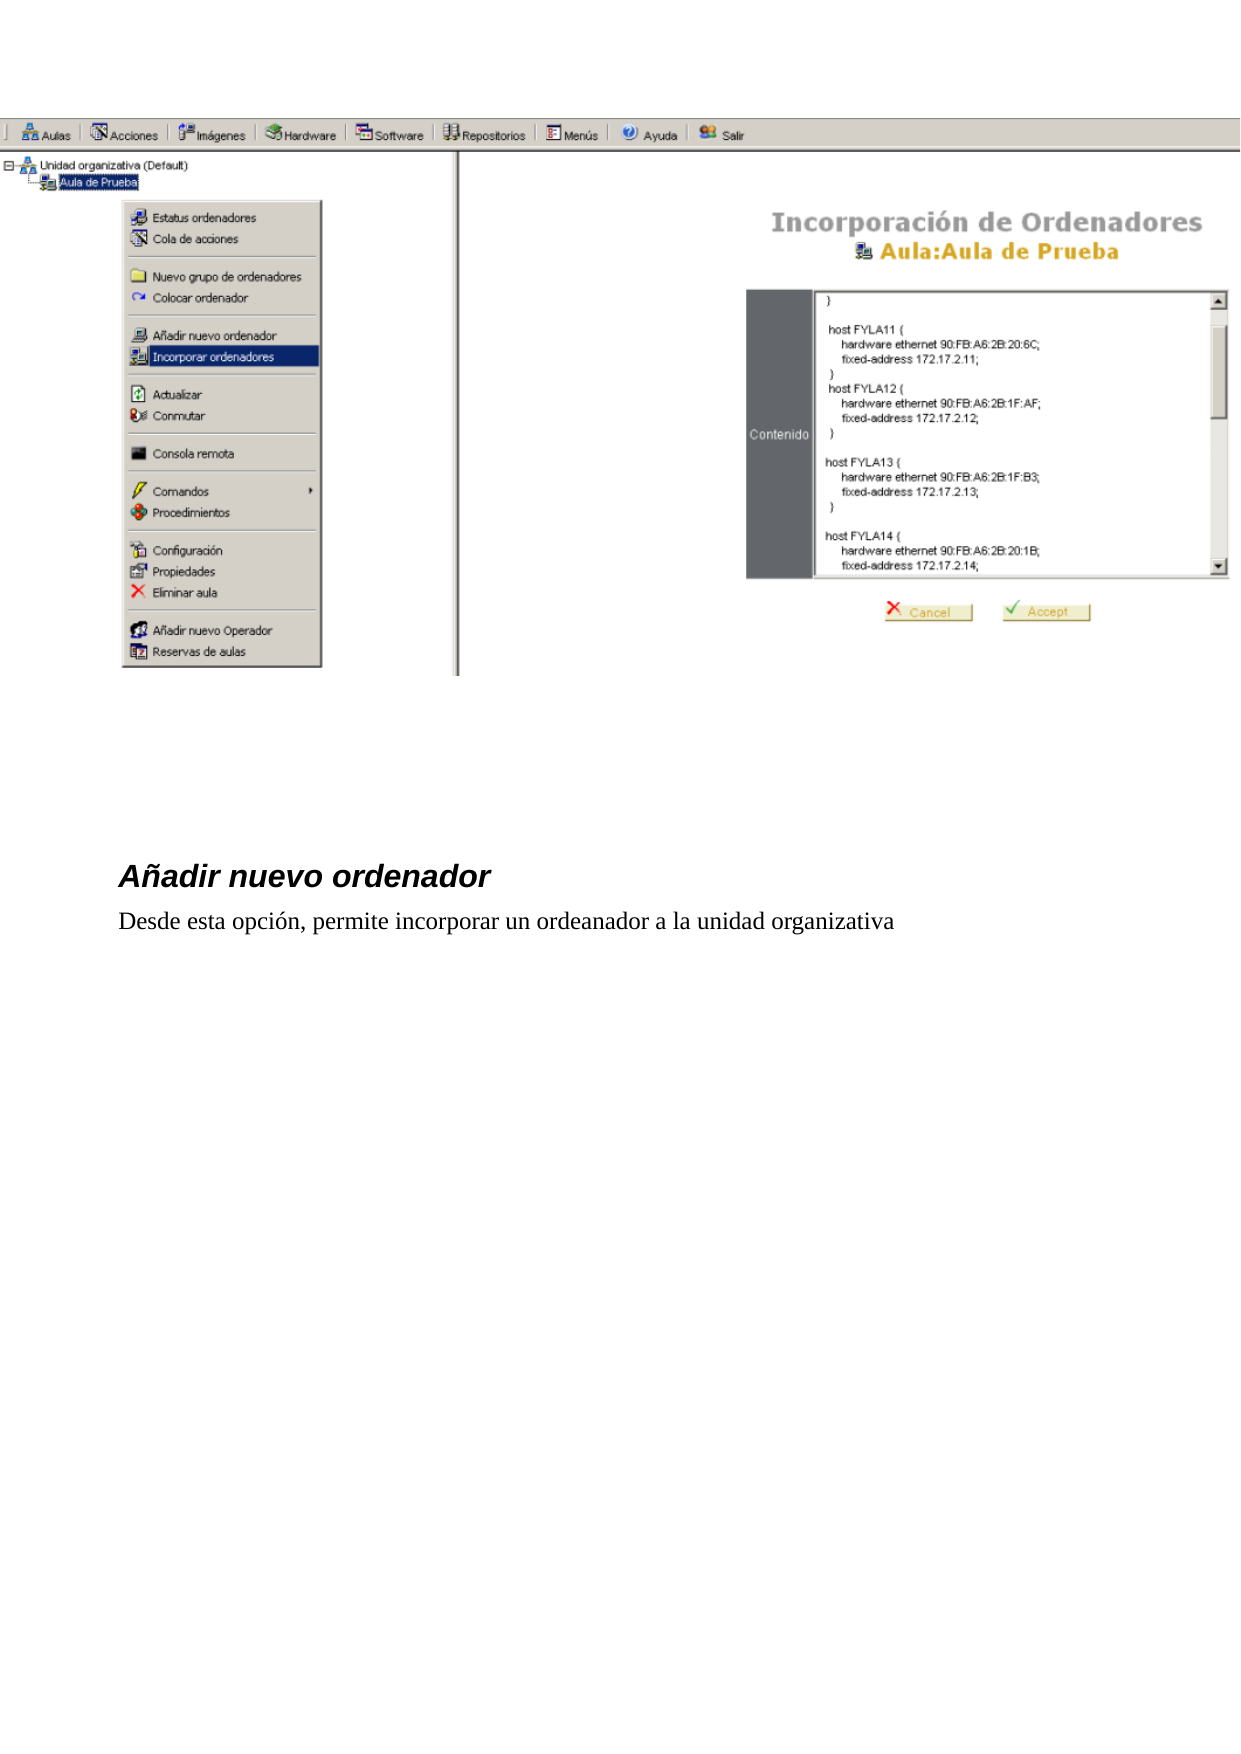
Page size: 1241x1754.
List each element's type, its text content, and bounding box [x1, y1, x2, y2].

text Desde esta opción, permite incorporar un ordeanador a la unidad organizativa [118, 906, 1122, 935]
subtitle Añadir nuevo ordenador [118, 857, 1122, 894]
